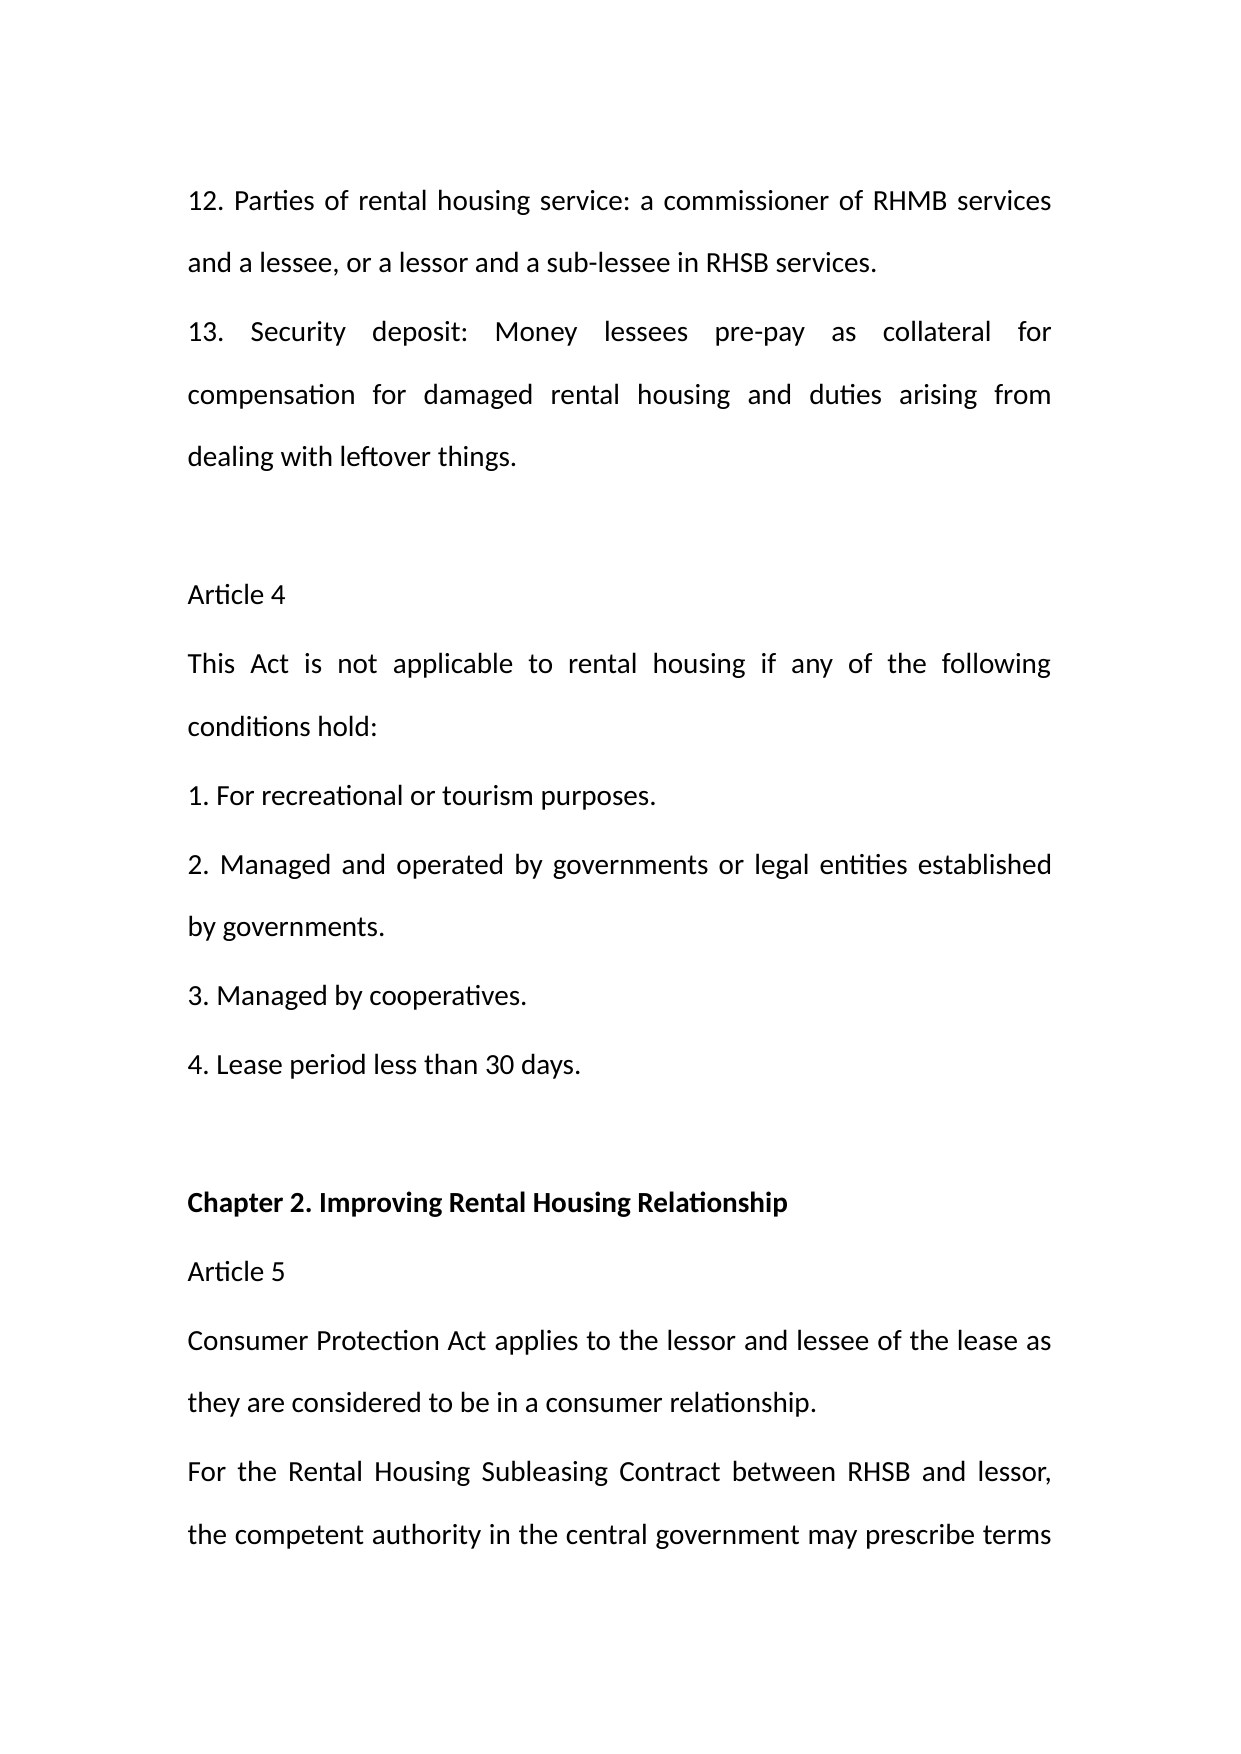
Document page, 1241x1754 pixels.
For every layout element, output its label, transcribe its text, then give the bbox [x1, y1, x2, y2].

text 4. Lease period less than 30 days. [187, 1022, 1053, 1085]
text Consumer Protection Act applies to the lessor and lessee of the lease as they are considered to be in a consumer relationship. [187, 1298, 1053, 1423]
text 13. Security deposit: Money lessees pre-pay as collateral for compensation for damaged rental housing and duties arising from dealing with leftover things. [187, 290, 1053, 477]
text 3. Managed by cooperatives. [187, 953, 1053, 1016]
text Chapter 2. Improving Rental Housing Relationship [187, 1160, 1053, 1223]
text Article 4 [187, 553, 1053, 615]
text 2. Managed and operated by governments or legal entities established by governments. [187, 822, 1053, 947]
text Article 5 [187, 1229, 1053, 1292]
text 12. Parties of rental housing service: a commissioner of RHMB services and a lessee, or a lessor and a sub-lessee in RHSB services. [187, 158, 1053, 283]
text 1. For recreational or tourism purposes. [187, 753, 1053, 816]
text For the Rental Housing Subleasing Contract between RHSB and lessor, the competent authority in the central government may prescribe terms [187, 1430, 1053, 1555]
text This Act is not applicable to rental housing if any of the following conditions hold: [187, 622, 1053, 747]
